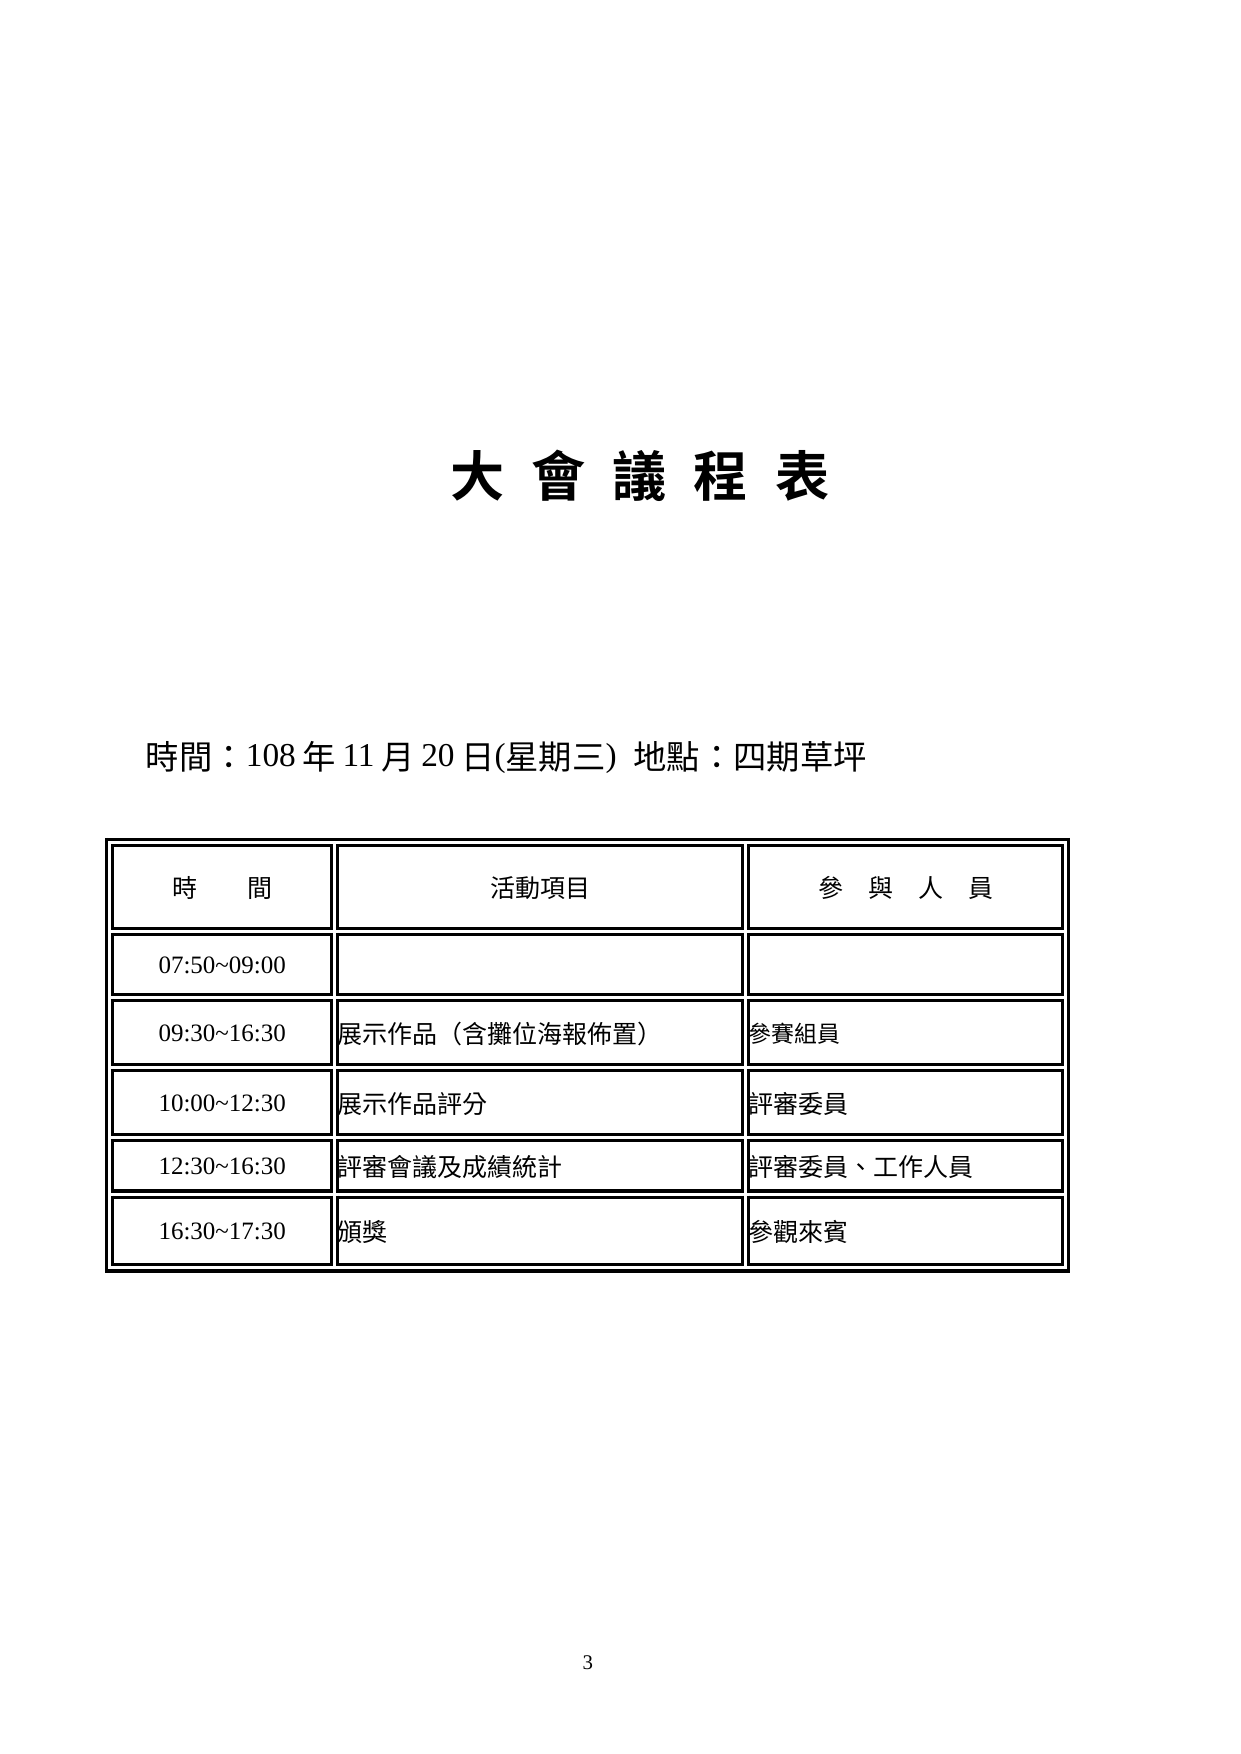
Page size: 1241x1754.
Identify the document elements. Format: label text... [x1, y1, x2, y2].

table_cell 10:00~12:30 [110, 1063, 334, 1133]
table_header 活動項目 [334, 841, 745, 927]
table_cell 12:30~16:30 [110, 1133, 334, 1189]
table_cell 16:30~17:30 [110, 1189, 334, 1263]
table_cell 展示作品評分 [334, 1063, 745, 1133]
table_cell 頒獎 [334, 1189, 745, 1263]
table_cell 09:30~16:30 [110, 993, 334, 1063]
table_cell 參賽組員 [745, 993, 1066, 1063]
table_cell 評審委員 [745, 1063, 1066, 1133]
table_cell 參賽組員、工作人員 [750, 936, 1061, 992]
table_cell 評審委員、工作人員 [745, 1133, 1066, 1189]
table_header 參 與 人 員 [745, 841, 1066, 927]
table_cell 展示作品（含攤位海報佈置） [334, 993, 745, 1063]
table_cell 07:50~09:00 [110, 927, 334, 992]
table_cell 參觀來賓 [745, 1189, 1066, 1263]
table_cell 參賽組員、工作人員 [745, 927, 1066, 992]
table_cell 評審會議及成績統計 [334, 1133, 745, 1189]
text 時間：108年11月20日(星期三) 地點：四期草坪 [112, 713, 1063, 775]
table_header 時 間 [110, 841, 334, 927]
text 大 會 議 程 表 [412, 400, 1063, 525]
table_cell 報到及簽名、專題競賽成果佈置 [339, 936, 741, 992]
table_cell 報到及簽名、專題競賽成果佈置 [334, 927, 745, 992]
